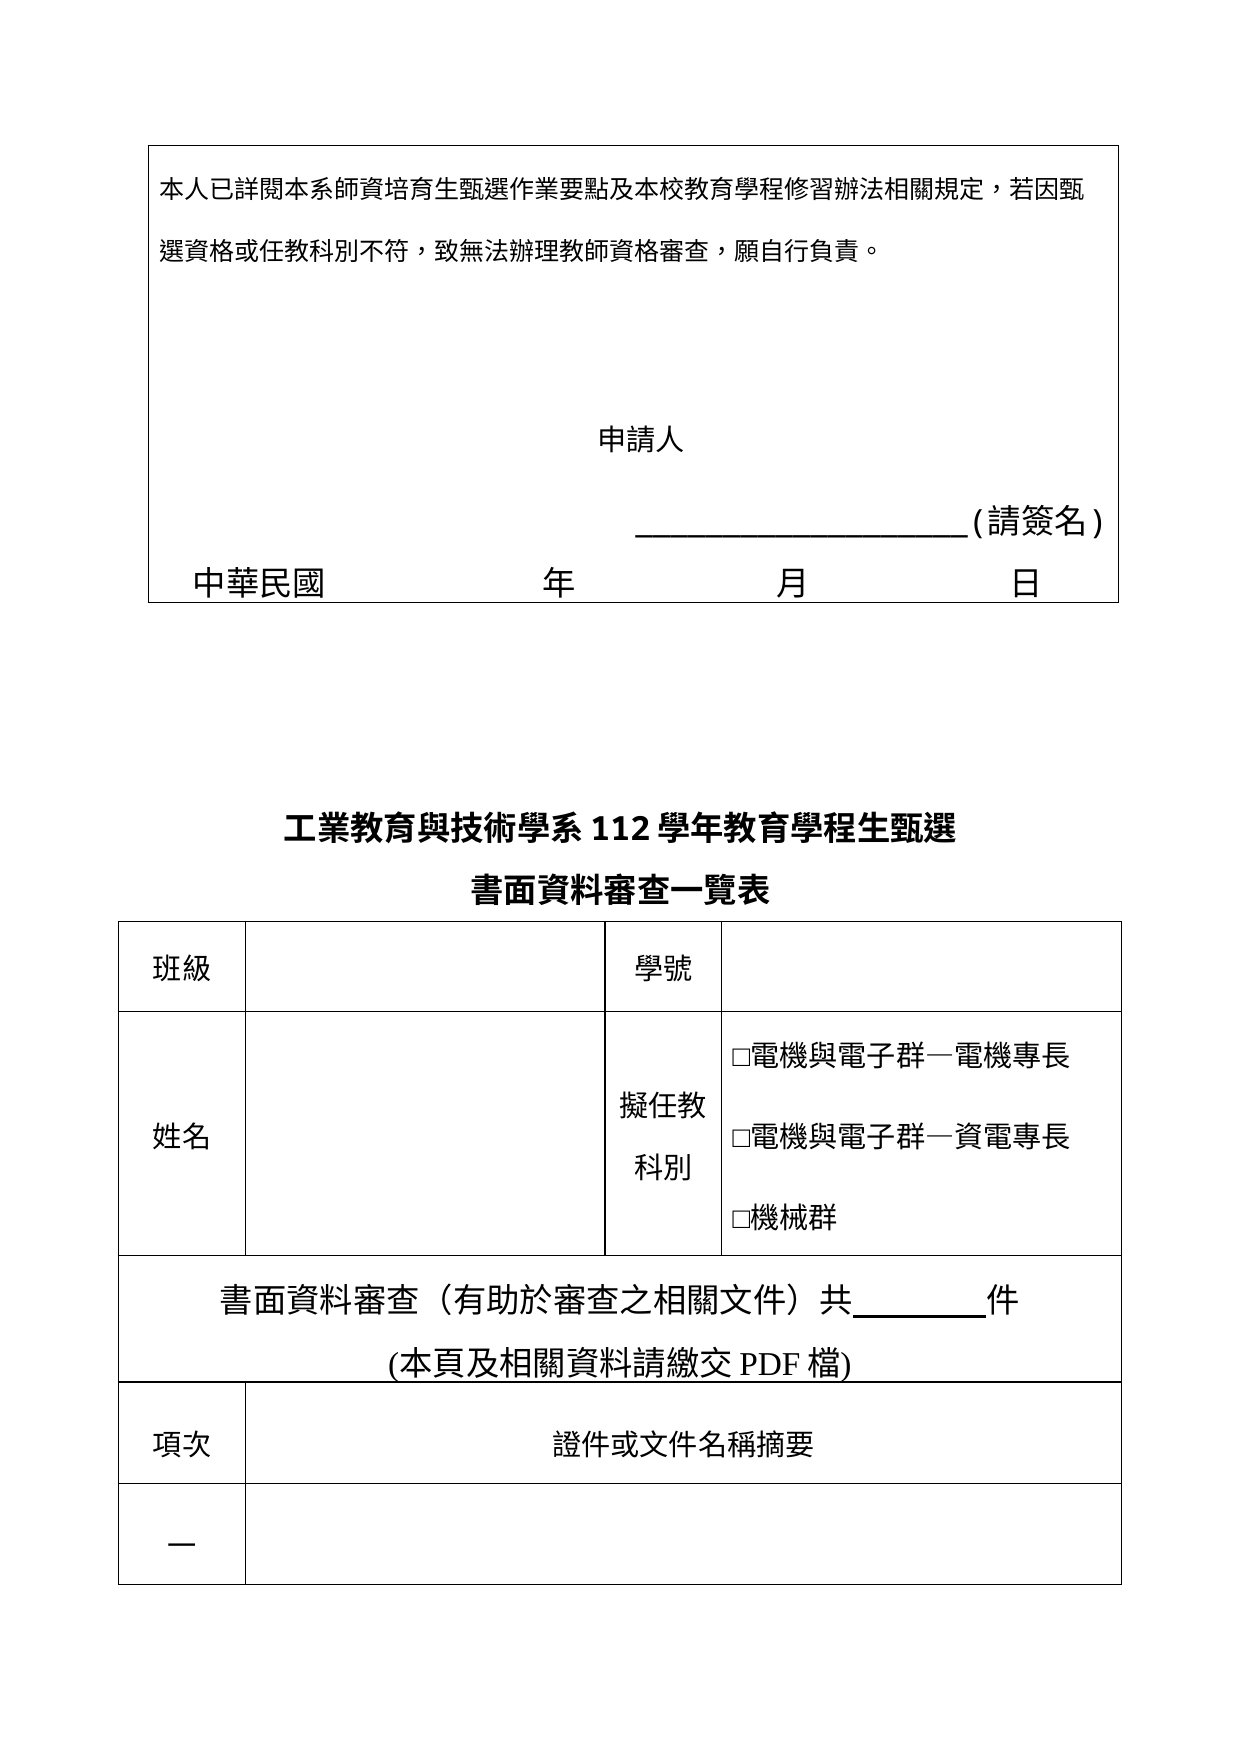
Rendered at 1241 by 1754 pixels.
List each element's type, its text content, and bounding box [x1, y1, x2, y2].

table_cell 證件或文件名稱摘要 [246, 1383, 1121, 1482]
table_cell 姓名 [119, 1012, 245, 1255]
table_cell □電機與電子群—電機專長 □電機與電子群—資電專長 □機械群 [722, 1012, 1121, 1255]
table_cell 書面資料審查（有助於審查之相關文件）共 件 (本頁及相關資料請繳交PDF檔) [119, 1256, 1121, 1381]
table_header [722, 922, 1121, 1011]
table_cell 本人已詳閱本系師資培育生甄選作業要點及本校教育學程修習辦法相關規定，若因甄選資格或任教科別不符，致無法辦理教師資格審查，願自行負責。 申請人 ___________________(請簽名) 中華民國 年 月 日 [149, 146, 1118, 602]
table_header 學號 [606, 922, 721, 1011]
text 書面資料審查一覽表 [118, 847, 1122, 909]
table_cell 一 [119, 1484, 245, 1583]
text 工業教育與技術學系112學年教育學程生甄選 [118, 784, 1122, 847]
table_header 班級 [119, 922, 245, 1011]
table_cell [246, 1012, 604, 1255]
table_cell [246, 1484, 1121, 1583]
table_header [246, 922, 604, 1011]
table_cell 項次 [119, 1383, 245, 1482]
table_cell 擬任教科別 [606, 1012, 721, 1255]
